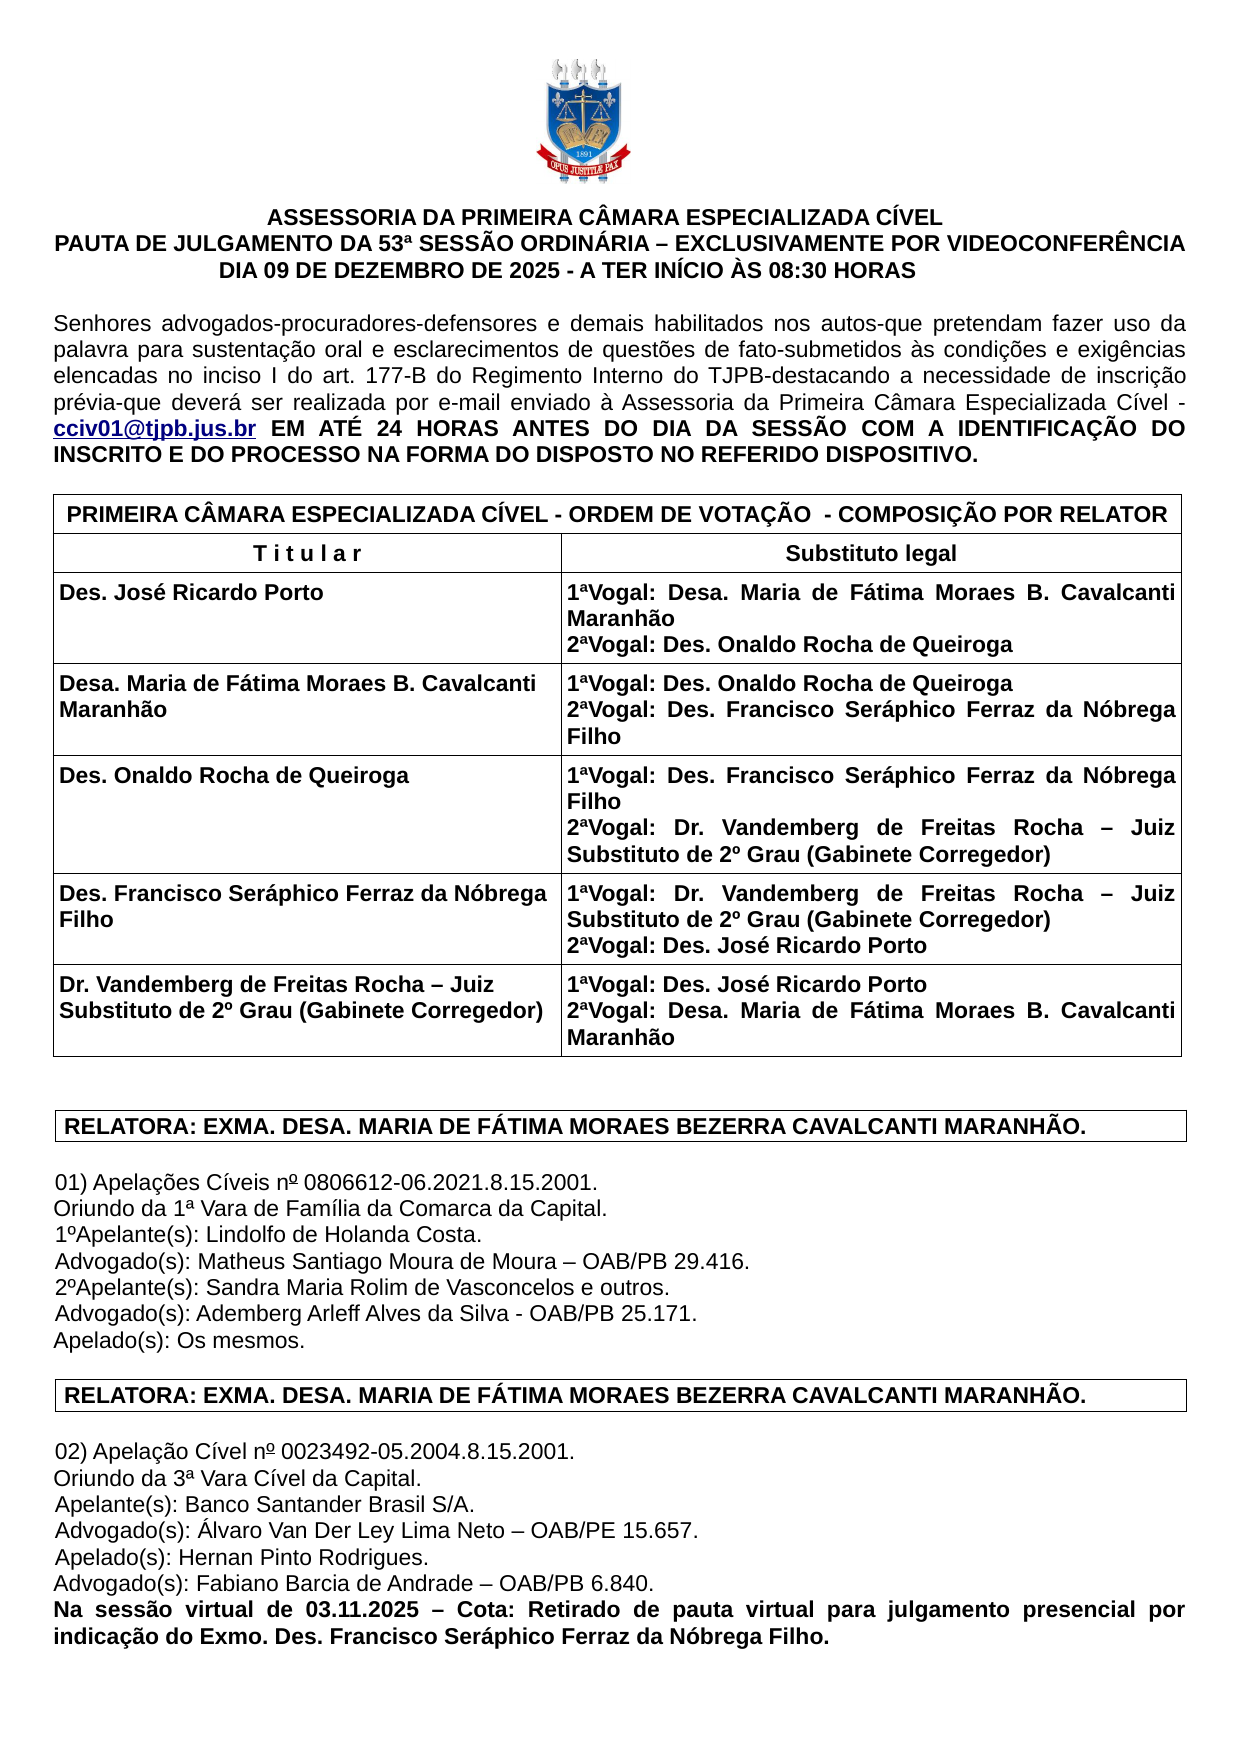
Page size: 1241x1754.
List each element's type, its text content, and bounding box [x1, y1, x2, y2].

table_header PRIMEIRA CÂMARA ESPECIALIZADA CÍVEL - ORDEM DE VOTAÇÃO - COMPOSIÇÃO POR RELATOR [54, 495, 1181, 533]
text Apelado(s): Hernan Pinto Rodrigues. [54, 1544, 1187, 1570]
table_cell Dr. Vandemberg de Freitas Rocha – Juiz Substituto de 2º Grau (Gabinete Corregedor) [54, 965, 561, 1056]
text RELATORA: EXMA. DESA. MARIA DE FÁTIMA MORAES BEZERRA CAVALCANTI MARANHÃO. [56, 1111, 1186, 1141]
text 2ºApelante(s): Sandra Maria Rolim de Vasconcelos e outros. [54, 1274, 1187, 1300]
table_cell Des. Francisco Seráphico Ferraz da Nóbrega Filho [54, 874, 561, 964]
table_cell Desa. Maria de Fátima Moraes B. Cavalcanti Maranhão [54, 664, 561, 755]
text DIA 09 DE DEZEMBRO DE 2025 - A TER INÍCIO ÀS 08:30 HORAS [53, 257, 993, 283]
text Advogado(s): Fabiano Barcia de Andrade – OAB/PB 6.840. [53, 1570, 992, 1596]
text ASSESSORIA DA PRIMEIRA CÂMARA ESPECIALIZADA CÍVEL [53, 204, 993, 230]
table_cell 1ªVogal: Dr. Vandemberg de Freitas Rocha – Juiz Substituto de 2º Grau (Gabinete Corregedor) 2ªVogal: Des. José Ricardo Porto [562, 874, 1181, 964]
table_cell Des. Onaldo Rocha de Queiroga [54, 756, 561, 873]
text RELATORA: EXMA. DESA. MARIA DE FÁTIMA MORAES BEZERRA CAVALCANTI MARANHÃO. [56, 1380, 1186, 1411]
text Oriundo da 1ª Vara de Família da Comarca da Capital. [53, 1195, 1187, 1221]
text Na sessão virtual de 03.11.2025 – Cota: Retirado de pauta virtual para julgamento presencial por indicação do Exmo. Des. Francisco Seráphico Ferraz da Nóbrega Filho. [53, 1596, 1187, 1649]
text Advogado(s): Ademberg Arleff Alves da Silva - OAB/PB 25.171. [54, 1300, 1187, 1327]
text 1ºApelante(s): Lindolfo de Holanda Costa. [54, 1221, 1187, 1248]
text 02) Apelação Cível nº 0023492-05.2004.8.15.2001. [54, 1438, 1187, 1465]
text 01) Apelações Cíveis nº 0806612-06.2021.8.15.2001. [54, 1168, 1187, 1195]
text Senhores advogados-procuradores-defensores e demais habilitados nos autos-que pretendam fazer uso da palavra para sustentação oral e esclarecimentos de questões de fato-submetidos às condições e exigências elencadas no inciso I do art. 177-B do Regimento Interno do TJPB-destacando a necessidade de inscrição prévia-que deverá ser realizada por e-mail enviado à Assessoria da Primeira Câmara Especializada Cível - cciv01@tjpb.jus.br EM ATÉ 24 HORAS ANTES DO DIA DA SESSÃO COM A IDENTIFICAÇÃO DO INSCRITO E DO PROCESSO NA FORMA DO DISPOSTO NO REFERIDO DISPOSITIVO. [53, 309, 1187, 468]
table_cell 1ªVogal: Des. José Ricardo Porto 2ªVogal: Desa. Maria de Fátima Moraes B. Cavalcanti Maranhão [562, 965, 1181, 1056]
text Advogado(s): Matheus Santiago Moura de Moura – OAB/PB 29.416. [54, 1248, 1187, 1274]
text Apelado(s): Os mesmos. [53, 1327, 992, 1353]
picture [532, 56, 635, 187]
table_cell 1ªVogal: Des. Onaldo Rocha de Queiroga 2ªVogal: Des. Francisco Seráphico Ferraz da Nóbrega Filho [562, 664, 1181, 755]
text PAUTA DE JULGAMENTO DA 53ª SESSÃO ORDINÁRIA – EXCLUSIVAMENTE POR VIDEOCONFERÊNCIA [53, 230, 1187, 257]
table_cell 1ªVogal: Des. Francisco Seráphico Ferraz da Nóbrega Filho 2ªVogal: Dr. Vandemberg de Freitas Rocha – Juiz Substituto de 2º Grau (Gabinete Corregedor) [562, 756, 1181, 873]
table_cell 1ªVogal: Desa. Maria de Fátima Moraes B. Cavalcanti Maranhão 2ªVogal: Des. Onaldo Rocha de Queiroga [562, 573, 1181, 663]
table_cell Des. José Ricardo Porto [54, 573, 561, 663]
text Oriundo da 3ª Vara Cível da Capital. [53, 1465, 1187, 1491]
text Advogado(s): Álvaro Van Der Ley Lima Neto – OAB/PE 15.657. [54, 1517, 1187, 1544]
table_cell T i t u l a r [54, 534, 561, 572]
table_cell Substituto legal [562, 534, 1181, 572]
text Apelante(s): Banco Santander Brasil S/A. [54, 1491, 1187, 1517]
